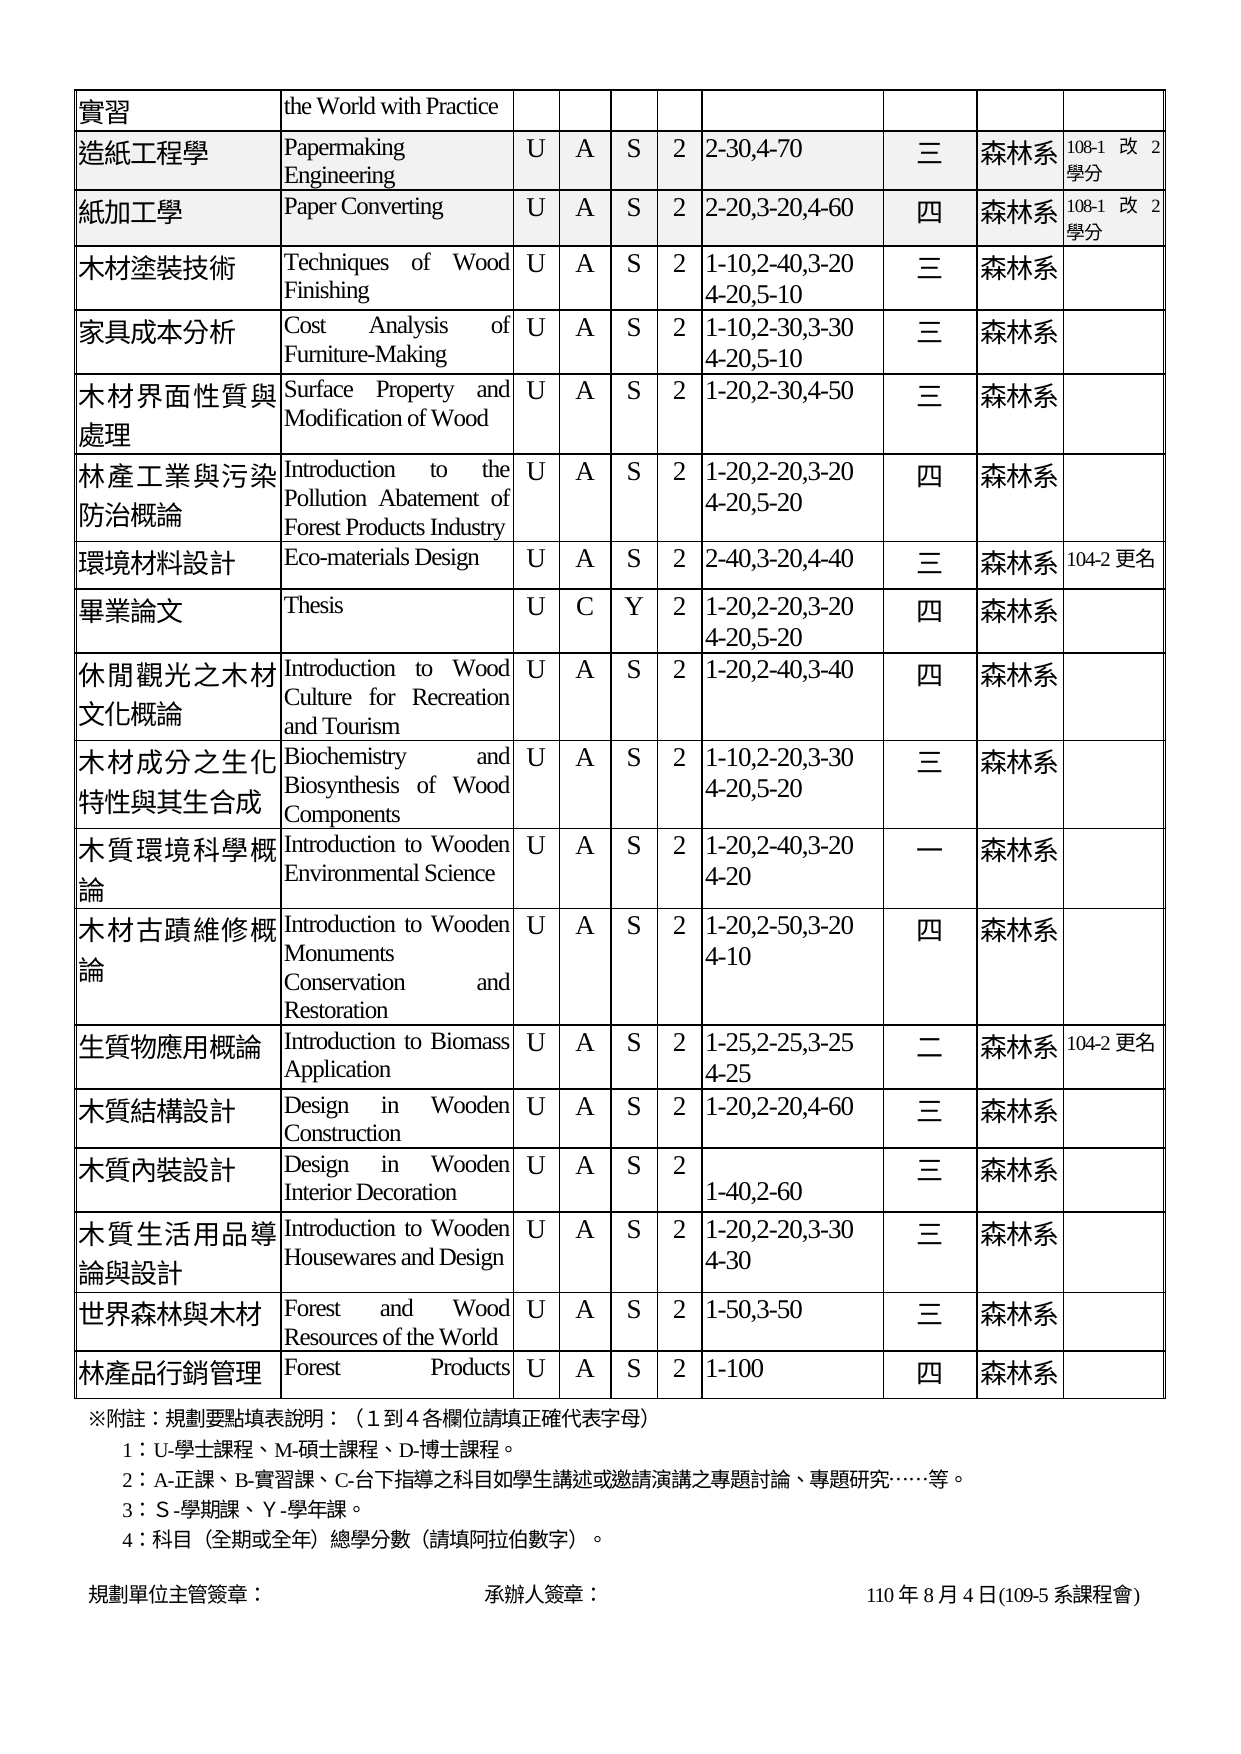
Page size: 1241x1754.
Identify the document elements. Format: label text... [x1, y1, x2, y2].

table_cell S [612, 247, 657, 309]
table_cell 1-25,2-25,3-25 4-25 [703, 1026, 883, 1088]
table_cell [1064, 455, 1163, 541]
table_cell [514, 91, 559, 130]
table_cell U [514, 191, 559, 245]
table_cell 2 [658, 654, 701, 740]
table_cell 108-1改2學分 [1064, 191, 1163, 245]
table_cell 森林系 [978, 1090, 1063, 1147]
table_cell 2 [658, 311, 701, 373]
table_cell 四 [884, 654, 976, 740]
table_cell 森林系 [978, 1293, 1063, 1350]
table_cell U [514, 1090, 559, 1147]
table_cell S [612, 1149, 657, 1211]
table_cell [658, 91, 701, 130]
table_cell 2-20,3-20,4-60 [703, 191, 883, 245]
table_cell 2 [658, 741, 701, 828]
table_cell 森林系 [978, 1213, 1063, 1291]
table_cell [560, 91, 610, 130]
table_cell 三 [884, 1090, 976, 1147]
table_cell Design in Wooden Interior Decoration [282, 1149, 513, 1211]
table_cell 三 [884, 1293, 976, 1350]
table_cell the World with Practice [282, 91, 513, 130]
table_cell S [612, 829, 657, 908]
table_cell Surface Property and Modification of Wood [282, 375, 513, 453]
table_cell Introduction to Wood Culture for Recreation and Tourism [282, 654, 513, 740]
table_cell 2 [658, 191, 701, 245]
table_cell A [560, 1213, 610, 1291]
table_cell 林產工業與污染防治概論 [77, 455, 280, 541]
table_cell 三 [884, 1213, 976, 1291]
table_cell 2 [658, 247, 701, 309]
table_cell A [560, 132, 610, 189]
table_cell [1064, 829, 1163, 908]
table_cell U [514, 909, 559, 1024]
table_cell [1064, 741, 1163, 828]
table_cell U [514, 1213, 559, 1291]
table_cell Forest Products [282, 1352, 513, 1398]
table_cell U [514, 132, 559, 189]
table_cell [612, 91, 657, 130]
table_cell 三 [884, 247, 976, 309]
table_cell [1064, 311, 1163, 373]
table_cell A [560, 455, 610, 541]
table_cell 森林系 [978, 1149, 1063, 1211]
table_cell A [560, 542, 610, 588]
table_cell S [612, 375, 657, 453]
table_cell 三 [884, 311, 976, 373]
table_cell 森林系 [978, 375, 1063, 453]
table_cell 紙加工學 [77, 191, 280, 245]
table_cell 森林系 [978, 247, 1063, 309]
table_cell [884, 91, 976, 130]
table_cell Eco-materials Design [282, 542, 513, 588]
table_cell S [612, 1026, 657, 1088]
table_cell 2 [658, 1213, 701, 1291]
table_cell S [612, 455, 657, 541]
table_cell 三 [884, 375, 976, 453]
table_cell A [560, 1352, 610, 1398]
table_cell 森林系 [978, 829, 1063, 908]
table_cell Introduction to Wooden Monuments Conservation and Restoration [282, 909, 513, 1024]
table_cell [1064, 654, 1163, 740]
table_cell Introduction to Wooden Housewares and Design [282, 1213, 513, 1291]
table_cell 1-10,2-20,3-30 4-20,5-20 [703, 741, 883, 828]
table_cell S [612, 741, 657, 828]
table_cell 108-1改2學分 [1064, 132, 1163, 189]
table_cell S [612, 654, 657, 740]
table_cell 造紙工程學 [77, 132, 280, 189]
table_cell U [514, 1026, 559, 1088]
table_cell 畢業論文 [77, 590, 280, 652]
table_cell 家具成本分析 [77, 311, 280, 373]
table_cell 四 [884, 590, 976, 652]
table_cell 森林系 [978, 654, 1063, 740]
table_cell U [514, 1293, 559, 1350]
table_cell 四 [884, 191, 976, 245]
table_cell 森林系 [978, 191, 1063, 245]
table_cell U [514, 741, 559, 828]
table_cell U [514, 311, 559, 373]
table_cell A [560, 741, 610, 828]
table_cell 三 [884, 741, 976, 828]
table_cell Paper Converting [282, 191, 513, 245]
table_cell S [612, 1352, 657, 1398]
table_cell 森林系 [978, 909, 1063, 1024]
table_cell 104-2更名 [1064, 1026, 1163, 1088]
table_cell [1064, 247, 1163, 309]
table_cell 1-40,2-60 [703, 1149, 883, 1211]
table_cell 一 [884, 829, 976, 908]
table_cell U [514, 1352, 559, 1398]
table_cell A [560, 1090, 610, 1147]
table_cell 木材成分之生化特性與其生合成 [77, 741, 280, 828]
table_cell 2 [658, 542, 701, 588]
table_cell A [560, 1026, 610, 1088]
table_cell S [612, 132, 657, 189]
table_cell 二 [884, 1026, 976, 1088]
table_cell 2 [658, 455, 701, 541]
table_cell U [514, 455, 559, 541]
table_cell 2 [658, 132, 701, 189]
table_cell 森林系 [978, 311, 1063, 373]
table_cell 1-20,2-40,3-20 4-20 [703, 829, 883, 908]
table_cell A [560, 191, 610, 245]
table_cell A [560, 829, 610, 908]
table_cell 實習 [77, 91, 280, 130]
table_cell Papermaking Engineering [282, 132, 513, 189]
table_cell 木質結構設計 [77, 1090, 280, 1147]
table_cell 1-20,2-20,4-60 [703, 1090, 883, 1147]
table_cell 104-2更名 [1064, 542, 1163, 588]
table_cell 2 [658, 1090, 701, 1147]
table_cell U [514, 654, 559, 740]
table_cell 三 [884, 132, 976, 189]
table_cell 1-50,3-50 [703, 1293, 883, 1350]
table_cell Thesis [282, 590, 513, 652]
table_cell 木質生活用品導論與設計 [77, 1213, 280, 1291]
table_cell 2 [658, 1352, 701, 1398]
table_cell 環境材料設計 [77, 542, 280, 588]
table_cell U [514, 247, 559, 309]
table_cell 1-20,2-20,3-30 4-30 [703, 1213, 883, 1291]
table_cell 2 [658, 590, 701, 652]
table_cell S [612, 1213, 657, 1291]
table_cell [1064, 1213, 1163, 1291]
table_cell A [560, 375, 610, 453]
table_cell A [560, 1293, 610, 1350]
table_cell 世界森林與木材 [77, 1293, 280, 1350]
table_cell 2 [658, 829, 701, 908]
table_cell 木質內裝設計 [77, 1149, 280, 1211]
table_cell 森林系 [978, 1026, 1063, 1088]
table_cell S [612, 1293, 657, 1350]
table_cell S [612, 1090, 657, 1147]
table_cell Cost Analysis of Furniture-Making [282, 311, 513, 373]
table_cell 森林系 [978, 132, 1063, 189]
table_cell C [560, 590, 610, 652]
table_cell 1-20,2-30,4-50 [703, 375, 883, 453]
table_cell [1064, 909, 1163, 1024]
table_cell U [514, 590, 559, 652]
table_cell 1-20,2-20,3-20 4-20,5-20 [703, 590, 883, 652]
table_cell 三 [884, 1149, 976, 1211]
table_cell 木材古蹟維修概論 [77, 909, 280, 1024]
table_cell 2-30,4-70 [703, 132, 883, 189]
table_cell [1064, 1352, 1163, 1398]
table_cell 四 [884, 455, 976, 541]
table_cell 森林系 [978, 590, 1063, 652]
table_cell Techniques of Wood Finishing [282, 247, 513, 309]
table_cell A [560, 654, 610, 740]
table_cell 2-40,3-20,4-40 [703, 542, 883, 588]
table_cell 生質物應用概論 [77, 1026, 280, 1088]
table_cell S [612, 909, 657, 1024]
table_cell [978, 91, 1063, 130]
table_cell 2 [658, 909, 701, 1024]
table_cell [1064, 590, 1163, 652]
table_cell [1064, 91, 1163, 130]
table_cell [1064, 1149, 1163, 1211]
table_cell [1064, 1293, 1163, 1350]
table_cell A [560, 311, 610, 373]
table_cell A [560, 1149, 610, 1211]
table_cell Introduction to the Pollution Abatement of Forest Products Industry [282, 455, 513, 541]
table_cell 2 [658, 1293, 701, 1350]
table_cell A [560, 909, 610, 1024]
table_cell 2 [658, 1026, 701, 1088]
table_cell 休閒觀光之木材文化概論 [77, 654, 280, 740]
table_cell 森林系 [978, 542, 1063, 588]
table_cell 三 [884, 542, 976, 588]
table_cell 2 [658, 375, 701, 453]
table_cell Y [612, 590, 657, 652]
table_cell Introduction to Biomass Application [282, 1026, 513, 1088]
table_cell S [612, 311, 657, 373]
table_cell 1-100 [703, 1352, 883, 1398]
table_cell Design in Wooden Construction [282, 1090, 513, 1147]
table_cell 森林系 [978, 741, 1063, 828]
table_cell Introduction to Wooden Environmental Science [282, 829, 513, 908]
table_cell 1-20,2-20,3-20 4-20,5-20 [703, 455, 883, 541]
table_cell 四 [884, 1352, 976, 1398]
table_cell U [514, 1149, 559, 1211]
table_cell [1064, 1090, 1163, 1147]
table_cell Forest and Wood Resources of the World [282, 1293, 513, 1350]
table_cell Biochemistry and Biosynthesis of Wood Components [282, 741, 513, 828]
table_cell 1-10,2-40,3-20 4-20,5-10 [703, 247, 883, 309]
table_cell U [514, 542, 559, 588]
table_cell 森林系 [978, 1352, 1063, 1398]
table_cell U [514, 375, 559, 453]
table_cell 1-20,2-40,3-40 [703, 654, 883, 740]
table_cell S [612, 191, 657, 245]
table_cell 1-10,2-30,3-30 4-20,5-10 [703, 311, 883, 373]
table_cell 四 [884, 909, 976, 1024]
table_cell U [514, 829, 559, 908]
table_cell 木質環境科學概論 [77, 829, 280, 908]
table_cell [1064, 375, 1163, 453]
table_cell 木材界面性質與處理 [77, 375, 280, 453]
table_cell 森林系 [978, 455, 1063, 541]
table_cell 木材塗裝技術 [77, 247, 280, 309]
table_cell S [612, 542, 657, 588]
table_cell A [560, 247, 610, 309]
table_cell 1-20,2-50,3-20 4-10 [703, 909, 883, 1024]
table_cell 2 [658, 1149, 701, 1211]
table_cell [703, 91, 883, 130]
table_cell 林產品行銷管理 [77, 1352, 280, 1398]
